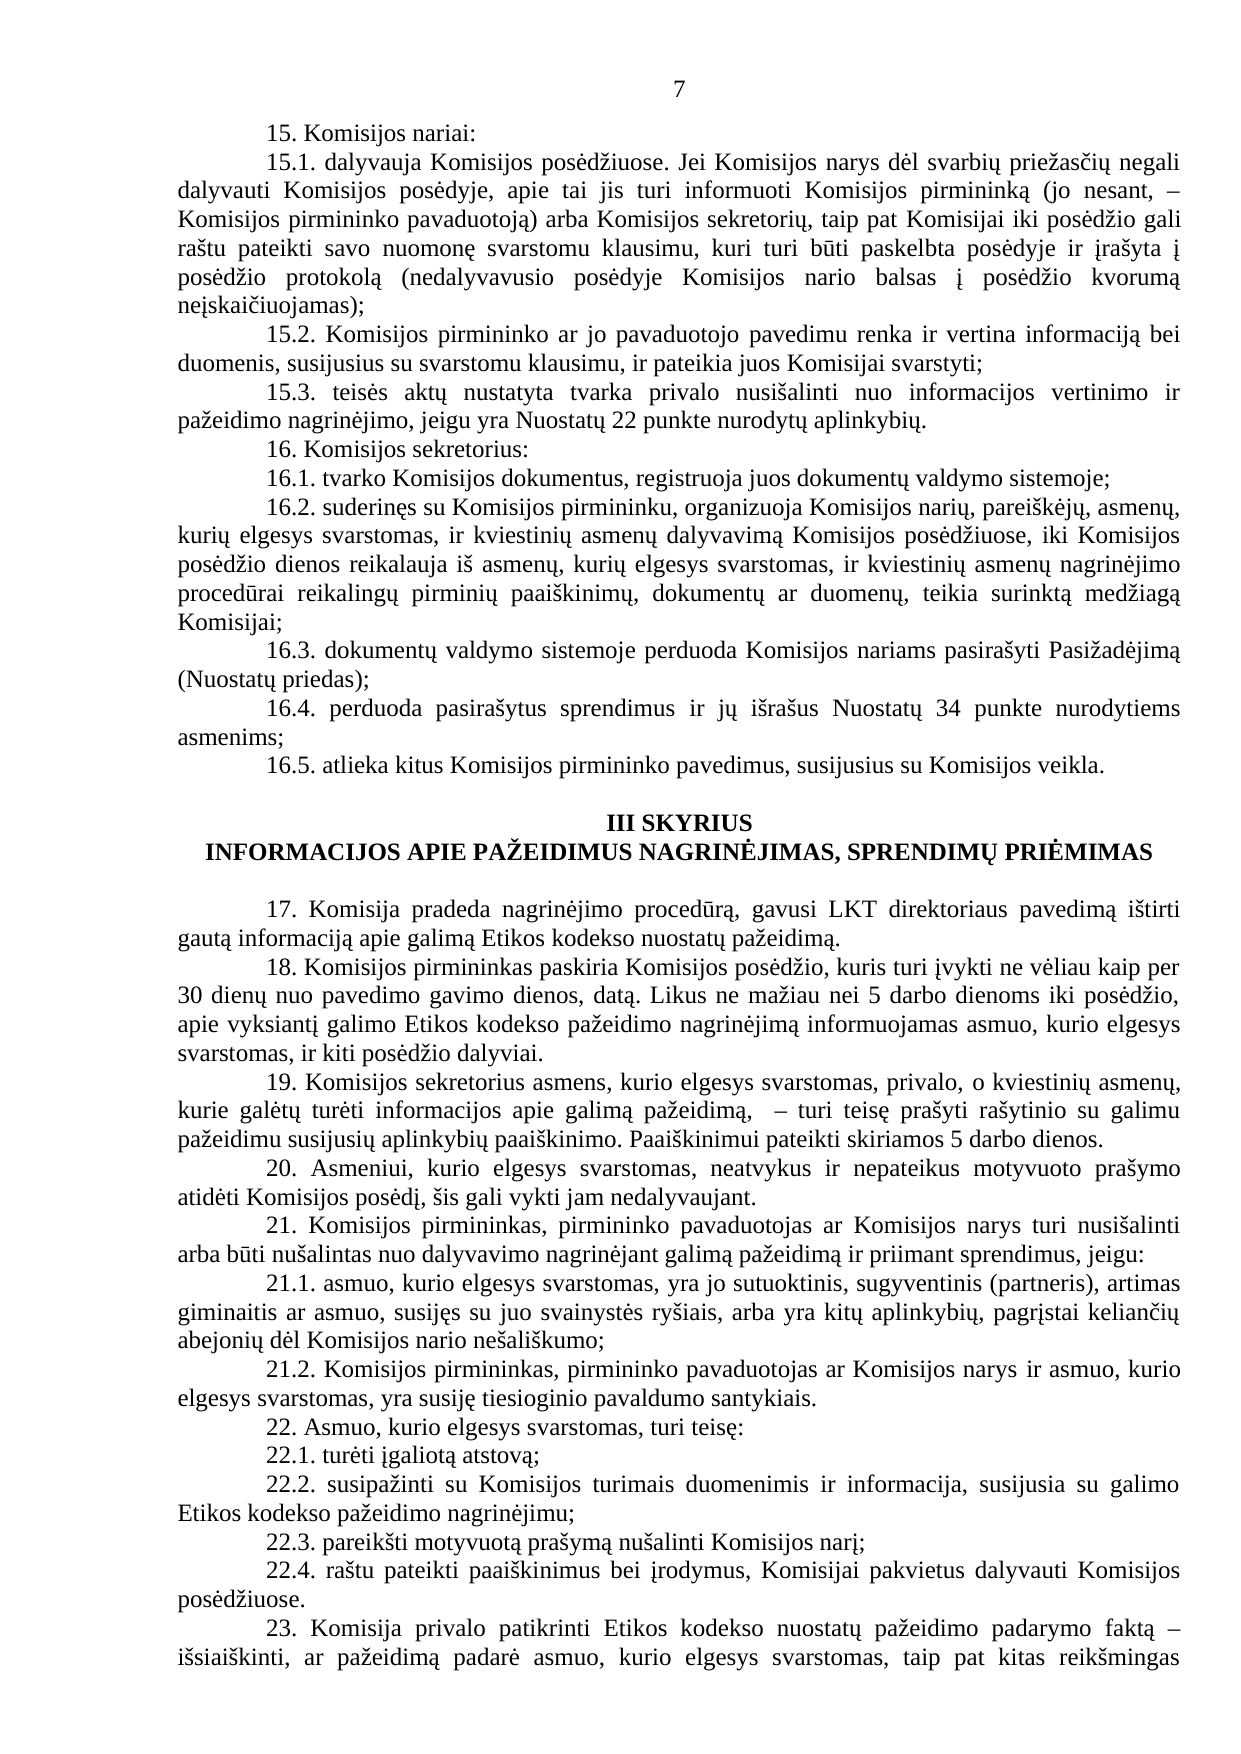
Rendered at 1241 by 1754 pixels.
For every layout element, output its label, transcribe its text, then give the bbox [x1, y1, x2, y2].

text 16.2. suderinęs su Komisijos pirmininku, organizuoja Komisijos narių, pareiškėjų, asmenų, kurių elgesys svarstomas, ir kviestinių asmenų dalyvavimą Komisijos posėdžiuose, iki Komisijos posėdžio dienos reikalauja iš asmenų, kurių elgesys svarstomas, ir kviestinių asmenų nagrinėjimo procedūrai reikalingų pirminių paaiškinimų, dokumentų ar duomenų, teikia surinktą medžiagą Komisijai; [177, 492, 1181, 636]
text 21.2. Komisijos pirmininkas, pirmininko pavaduotojas ar Komisijos narys ir asmuo, kurio elgesys svarstomas, yra susiję tiesioginio pavaldumo santykiais. [177, 1354, 1181, 1412]
text 22. Asmuo, kurio elgesys svarstomas, turi teisę: [177, 1412, 1181, 1441]
text 22.2. susipažinti su Komisijos turimais duomenimis ir informacija, susijusia su galimo Etikos kodekso pažeidimo nagrinėjimu; [177, 1469, 1181, 1527]
text 23. Komisija privalo patikrinti Etikos kodekso nuostatų pažeidimo padarymo faktą – išsiaiškinti, ar pažeidimą padarė asmuo, kurio elgesys svarstomas, taip pat kitas reikšmingas [177, 1613, 1181, 1671]
text 21. Komisijos pirmininkas, pirmininko pavaduotojas ar Komisijos narys turi nusišalinti arba būti nušalintas nuo dalyvavimo nagrinėjant galimą pažeidimą ir priimant sprendimus, jeigu: [177, 1211, 1181, 1268]
text 16. Komisijos sekretorius: [177, 434, 1181, 463]
text 16.3. dokumentų valdymo sistemoje perduoda Komisijos nariams pasirašyti Pasižadėjimą (Nuostatų priedas); [177, 636, 1181, 693]
text 22.3. pareikšti motyvuotą prašymą nušalinti Komisijos narį; [177, 1527, 1181, 1556]
text 22.4. raštu pateikti paaiškinimus bei įrodymus, Komisijai pakvietus dalyvauti Komisijos posėdžiuose. [177, 1556, 1181, 1613]
text 18. Komisijos pirmininkas paskiria Komisijos posėdžio, kuris turi įvykti ne vėliau kaip per 30 dienų nuo pavedimo gavimo dienos, datą. Likus ne mažiau nei 5 darbo dienoms iki posėdžio, apie vyksiantį galimo Etikos kodekso pažeidimo nagrinėjimą informuojamas asmuo, kurio elgesys svarstomas, ir kiti posėdžio dalyviai. [177, 952, 1181, 1067]
text 15.3. teisės aktų nustatyta tvarka privalo nusišalinti nuo informacijos vertinimo ir pažeidimo nagrinėjimo, jeigu yra Nuostatų 22 punkte nurodytų aplinkybių. [177, 377, 1181, 434]
text 15. Komisijos nariai: [177, 118, 1181, 147]
text 22.1. turėti įgaliotą atstovą; [177, 1441, 1181, 1469]
text 15.1. dalyvauja Komisijos posėdžiuose. Jei Komisijos narys dėl svarbių priežasčių negali dalyvauti Komisijos posėdyje, apie tai jis turi informuoti Komisijos pirmininką (jo nesant, – Komisijos pirmininko pavaduotoją) arba Komisijos sekretorių, taip pat Komisijai iki posėdžio gali raštu pateikti savo nuomonę svarstomu klausimu, kuri turi būti paskelbta posėdyje ir įrašyta į posėdžio protokolą (nedalyvavusio posėdyje Komisijos nario balsas į posėdžio kvorumą neįskaičiuojamas); [177, 147, 1181, 319]
text INFORMACIJOS APIE PAŽEIDIMUS NAGRINĖJIMAS, SPRENDIMŲ PRIĖMIMAS [177, 837, 1181, 866]
text 15.2. Komisijos pirmininko ar jo pavaduotojo pavedimu renka ir vertina informaciją bei duomenis, susijusius su svarstomu klausimu, ir pateikia juos Komisijai svarstyti; [177, 319, 1181, 377]
text 16.4. perduoda pasirašytus sprendimus ir jų išrašus Nuostatų 34 punkte nurodytiems asmenims; [177, 693, 1181, 751]
text III SKYRIUS [177, 808, 1181, 837]
text 19. Komisijos sekretorius asmens, kurio elgesys svarstomas, privalo, o kviestinių asmenų, kurie galėtų turėti informacijos apie galimą pažeidimą, – turi teisę prašyti rašytinio su galimu pažeidimu susijusių aplinkybių paaiškinimo. Paaiškinimui pateikti skiriamos 5 darbo dienos. [177, 1067, 1181, 1153]
text 16.5. atlieka kitus Komisijos pirmininko pavedimus, susijusius su Komisijos veikla. [177, 751, 1181, 779]
text 16.1. tvarko Komisijos dokumentus, registruoja juos dokumentų valdymo sistemoje; [177, 463, 1181, 492]
text 20. Asmeniui, kurio elgesys svarstomas, neatvykus ir nepateikus motyvuoto prašymo atidėti Komisijos posėdį, šis gali vykti jam nedalyvaujant. [177, 1153, 1181, 1211]
text 21.1. asmuo, kurio elgesys svarstomas, yra jo sutuoktinis, sugyventinis (partneris), artimas giminaitis ar asmuo, susijęs su juo svainystės ryšiais, arba yra kitų aplinkybių, pagrįstai keliančių abejonių dėl Komisijos nario nešališkumo; [177, 1268, 1181, 1354]
text 17. Komisija pradeda nagrinėjimo procedūrą, gavusi LKT direktoriaus pavedimą ištirti gautą informaciją apie galimą Etikos kodekso nuostatų pažeidimą. [177, 894, 1181, 952]
